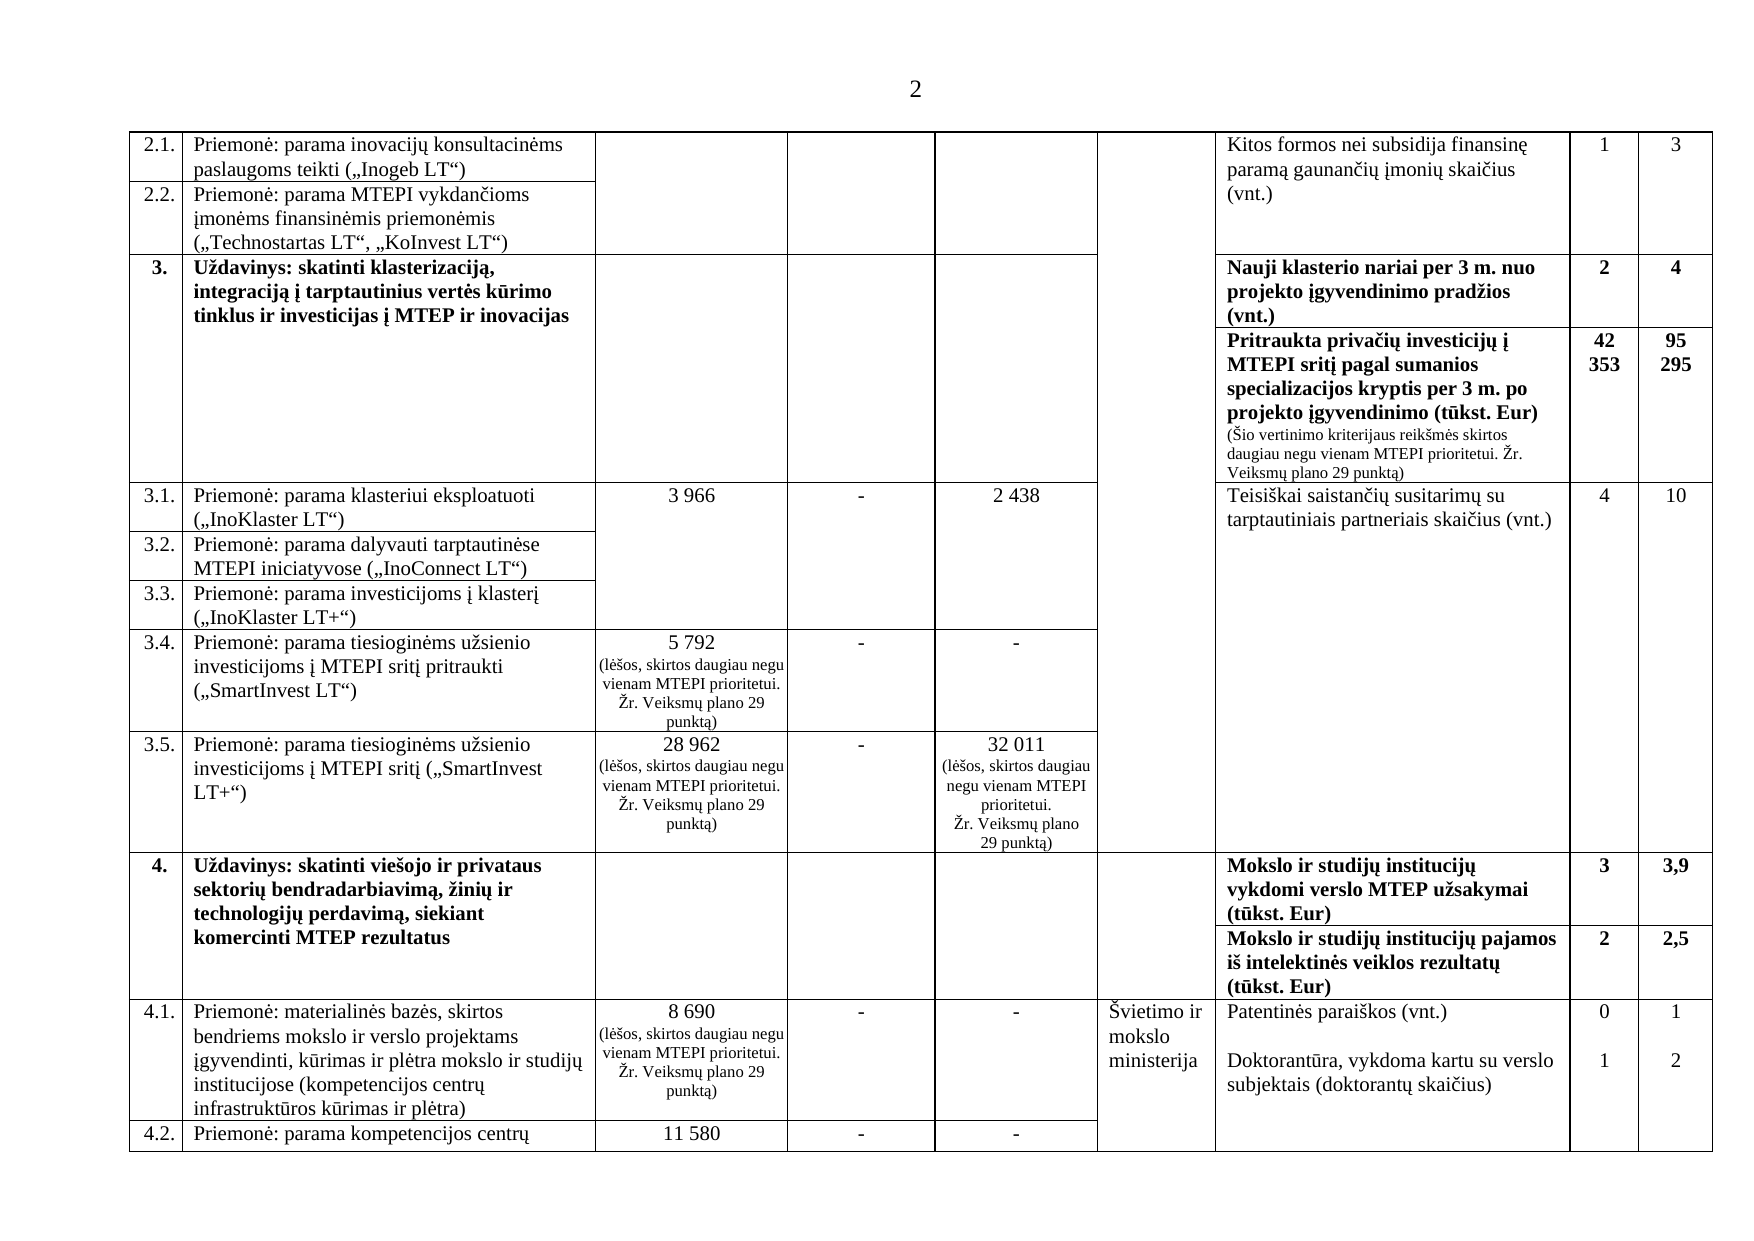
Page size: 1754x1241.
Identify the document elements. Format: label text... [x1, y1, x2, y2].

table_cell - [788, 1000, 934, 1120]
table_cell Uždavinys: skatinti klasterizaciją, integraciją į tarptautinius vertės kūrimo tinklus ir investicijas į MTEP ir inovacijas [183, 255, 595, 482]
table_cell Priemonė: parama inovacijų konsultacinėms paslaugoms teikti („Inogeb LT“) [183, 133, 595, 181]
table_cell [936, 255, 1097, 482]
table_cell 1 2 [1639, 1000, 1712, 1151]
table_cell 4.2. [130, 1121, 182, 1151]
table_cell 42 353 [1571, 328, 1638, 482]
table_cell Priemonė: parama investicijoms į klasterį („InoKlaster LT+“) [183, 581, 595, 629]
table_cell 3.4. [130, 630, 182, 731]
table_cell Priemonė: parama MTEPI vykdančioms įmonėms finansinėmis priemonėmis („Technostartas LT“, „KoInvest LT“) [183, 182, 595, 254]
table_cell 3,9 [1639, 853, 1712, 925]
table_cell 8 690 (lėšos, skirtos daugiau negu vienam MTEPI prioritetui. Žr. Veiksmų plano 29 punktą) [596, 1000, 787, 1120]
table_cell - [788, 133, 934, 254]
table_cell 2,5 [1639, 926, 1712, 998]
table_cell Priemonė: materialinės bazės, skirtos bendriems mokslo ir verslo projektams įgyvendinti, kūrimas ir plėtra mokslo ir studijų institucijose (kompetencijos centrų infrastruktūros kūrimas ir plėtra) [183, 1000, 595, 1120]
table_cell Švietimo ir mokslo ministerija [1098, 1000, 1215, 1151]
table_cell 3.1. [130, 483, 182, 531]
table_cell Priemonė: parama tiesioginėms užsienio investicijoms į MTEPI sritį pritraukti („SmartInvest LT“) [183, 630, 595, 731]
table_cell 3.5. [130, 732, 182, 852]
table_cell [1098, 133, 1215, 852]
table_cell 4 [1571, 483, 1638, 852]
table_cell 2 [1571, 926, 1638, 998]
table_cell - [788, 630, 934, 731]
table_cell - [936, 1000, 1097, 1120]
table_cell - [788, 483, 934, 629]
table_cell 4.1. [130, 1000, 182, 1120]
table_cell Priemonė: parama kompetencijos centrų [183, 1121, 595, 1151]
table_cell - [936, 1121, 1097, 1151]
table_cell 4 [1639, 255, 1712, 327]
table_cell 3 966 [596, 483, 787, 629]
table_cell Priemonė: parama tiesioginėms užsienio investicijoms į MTEPI sritį („SmartInvest LT+“) [183, 732, 595, 852]
table_cell 0 1 [1571, 1000, 1638, 1151]
table_cell Mokslo ir studijų institucijų vykdomi verslo MTEP užsakymai (tūkst. Eur) [1216, 853, 1569, 925]
table_cell 5 792 (lėšos, skirtos daugiau negu vienam MTEPI prioritetui. Žr. Veiksmų plano 29 punktą) [596, 630, 787, 731]
table_cell - [788, 1121, 934, 1151]
table_cell 3. [130, 255, 182, 482]
table_cell 3 [1639, 133, 1712, 254]
table_cell 2 [1571, 255, 1638, 327]
table_cell Teisiškai saistančių susitarimų su tarptautiniais partneriais skaičius (vnt.) [1216, 483, 1569, 852]
table_cell 3 [1571, 853, 1638, 925]
table_cell [788, 255, 934, 482]
table_cell Priemonė: parama dalyvauti tarptautinėse MTEPI iniciatyvose („InoConnect LT“) [183, 532, 595, 580]
table_cell [936, 853, 1097, 998]
table_cell Patentinės paraiškos (vnt.) Doktorantūra, vykdoma kartu su verslo subjektais (doktorantų skaičius) [1216, 1000, 1569, 1151]
table_cell 32 011 (lėšos, skirtos daugiau negu vienam MTEPI prioritetui. Žr. Veiksmų plano 29 punktą) [936, 732, 1097, 852]
table_cell - [936, 630, 1097, 731]
table_cell 95 295 [1639, 328, 1712, 482]
table_cell 10 [1639, 483, 1712, 852]
table_cell Pritraukta privačių investicijų į MTEPI sritį pagal sumanios specializacijos kryptis per 3 m. po projekto įgyvendinimo (tūkst. Eur) (Šio vertinimo kriterijaus reikšmės skirtos daugiau negu vienam MTEPI prioritetui. Žr. Veiksmų plano 29 punktą) [1216, 328, 1569, 482]
table_cell 1 [1571, 133, 1638, 254]
table_cell Priemonė: parama klasteriui eksploatuoti („InoKlaster LT“) [183, 483, 595, 531]
table_cell Uždavinys: skatinti viešojo ir privataus sektorių bendradarbiavimą, žinių ir technologijų perdavimą, siekiant komercinti MTEP rezultatus [183, 853, 595, 998]
table_cell - [788, 732, 934, 852]
table_cell [596, 255, 787, 482]
table_cell Mokslo ir studijų institucijų pajamos iš intelektinės veiklos rezultatų (tūkst. Eur) [1216, 926, 1569, 998]
table_cell 3.2. [130, 532, 182, 580]
table_cell 2.1. [130, 133, 182, 181]
table_cell [1098, 853, 1215, 998]
table_cell [596, 133, 787, 254]
table_cell 2.2. [130, 182, 182, 254]
table_cell [788, 853, 934, 998]
table_cell 2 438 [936, 483, 1097, 629]
table_cell 28 962 (lėšos, skirtos daugiau negu vienam MTEPI prioritetui. Žr. Veiksmų plano 29 punktą) [596, 732, 787, 852]
table_cell 4. [130, 853, 182, 998]
table_cell Nauji klasterio nariai per 3 m. nuo projekto įgyvendinimo pradžios (vnt.) [1216, 255, 1569, 327]
table_cell 11 580 [596, 1121, 787, 1151]
table_cell Kitos formos nei subsidija finansinę paramą gaunančių įmonių skaičius (vnt.) [1216, 133, 1569, 254]
table_cell [596, 853, 787, 998]
table_cell 3.3. [130, 581, 182, 629]
table_cell [936, 133, 1097, 254]
